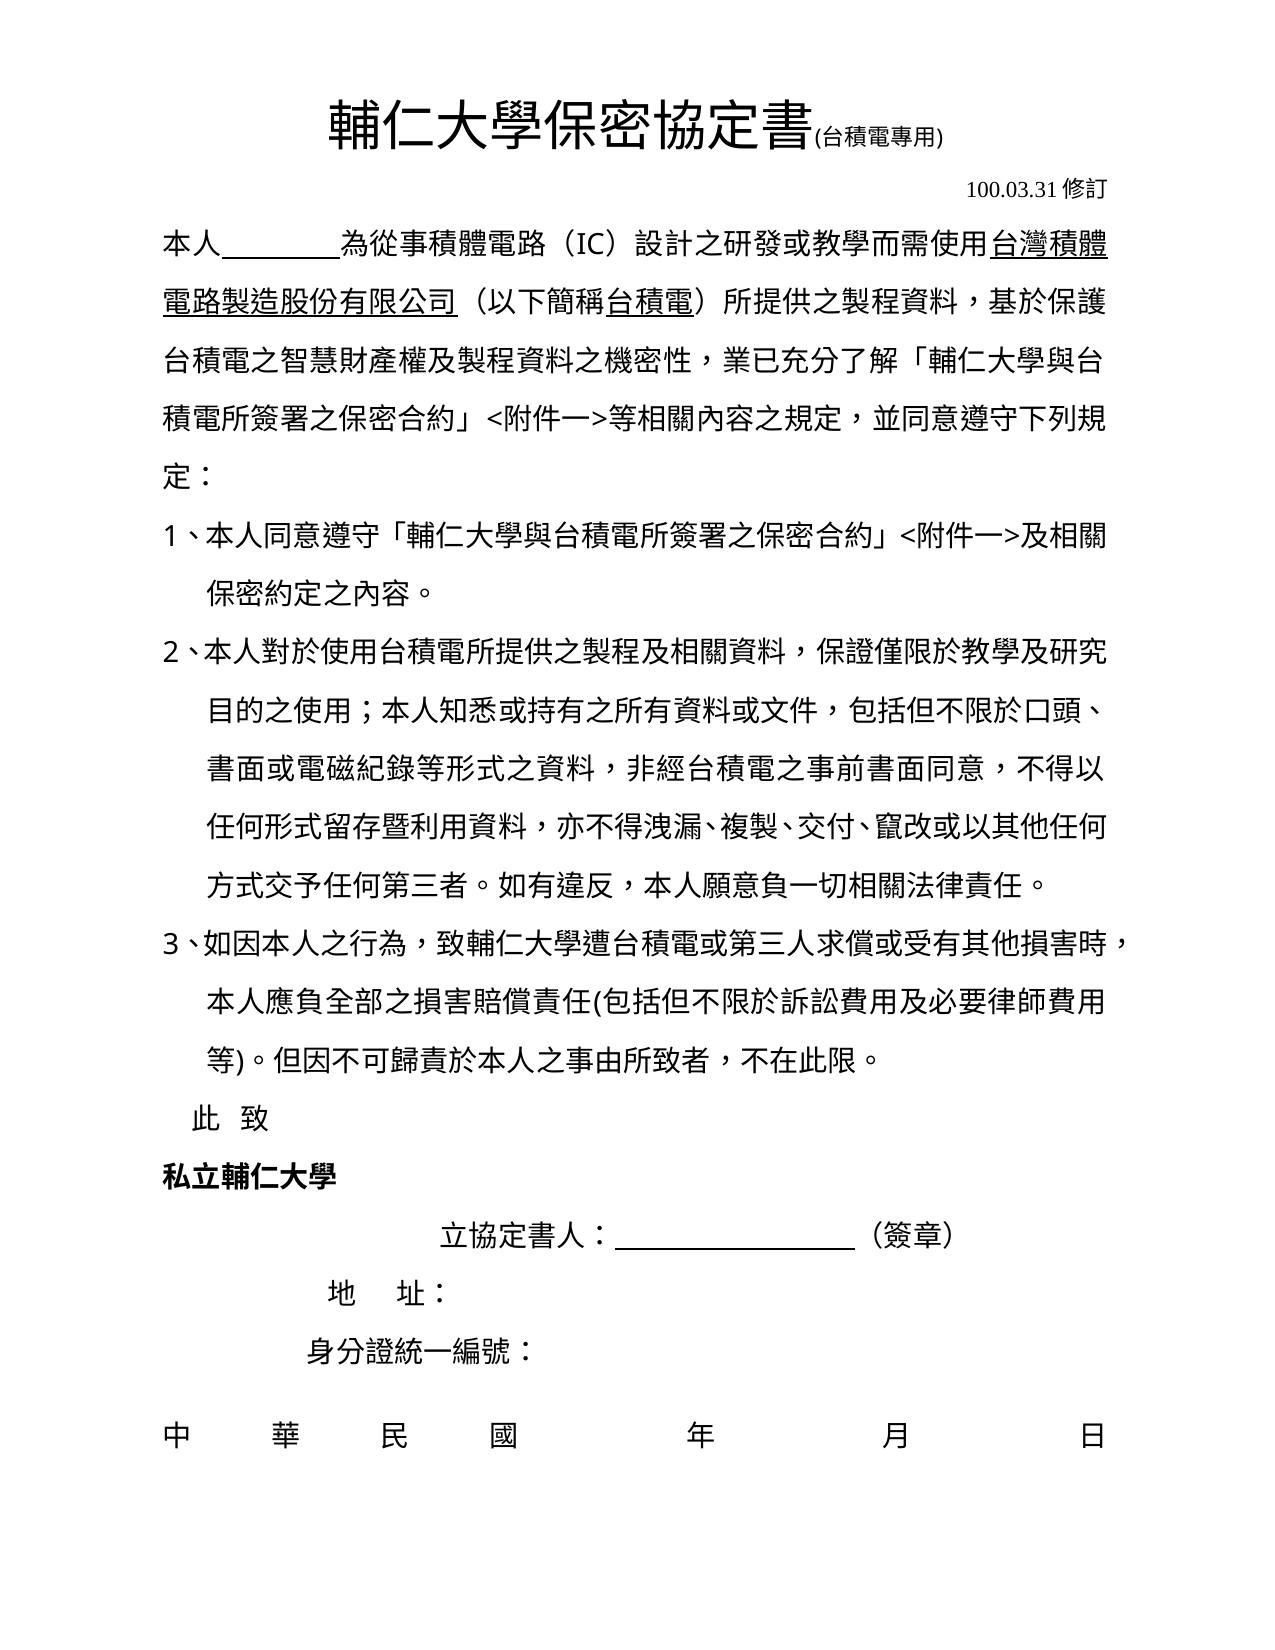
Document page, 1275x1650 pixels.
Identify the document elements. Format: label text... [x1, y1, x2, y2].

text 地 址： [162, 1258, 1076, 1316]
text 輔仁大學保密協定書(台積電專用) [162, 103, 1107, 156]
text 此 致 [162, 1083, 1107, 1141]
text 身分證統一編號： [162, 1316, 1046, 1374]
text 100.03.31修訂 [162, 156, 1107, 208]
text 1、本人同意遵守「輔仁大學與台積電所簽署之保密合約」<附件一>及相關保密約定之內容。 [162, 499, 1107, 616]
text 中華民國 年 月 日 [162, 1399, 1107, 1458]
text 立協定書人： （簽章） [162, 1199, 1017, 1258]
text 私立輔仁大學 [162, 1141, 1107, 1199]
text 2、本人對於使用台積電所提供之製程及相關資料，保證僅限於教學及研究目的之使用；本人知悉或持有之所有資料或文件，包括但不限於口頭、書面或電磁紀錄等形式之資料，非經台積電之事前書面同意，不得以任何形式留存暨利用資料，亦不得洩漏、複製、交付、竄改或以其他任何方式交予任何第三者。如有違反，本人願意負一切相關法律責任。 [162, 616, 1107, 908]
text 本人 為從事積體電路（IC）設計之研發或教學而需使用台灣積體電路製造股份有限公司（以下簡稱台積電）所提供之製程資料，基於保護台積電之智慧財產權及製程資料之機密性，業已充分了解「輔仁大學與台積電所簽署之保密合約」<附件一>等相關內容之規定，並同意遵守下列規定： [162, 208, 1107, 499]
text 3、如因本人之行為，致輔仁大學遭台積電或第三人求償或受有其他損害時，本人應負全部之損害賠償責任(包括但不限於訴訟費用及必要律師費用等)。但因不可歸責於本人之事由所致者，不在此限。 [162, 908, 1107, 1083]
